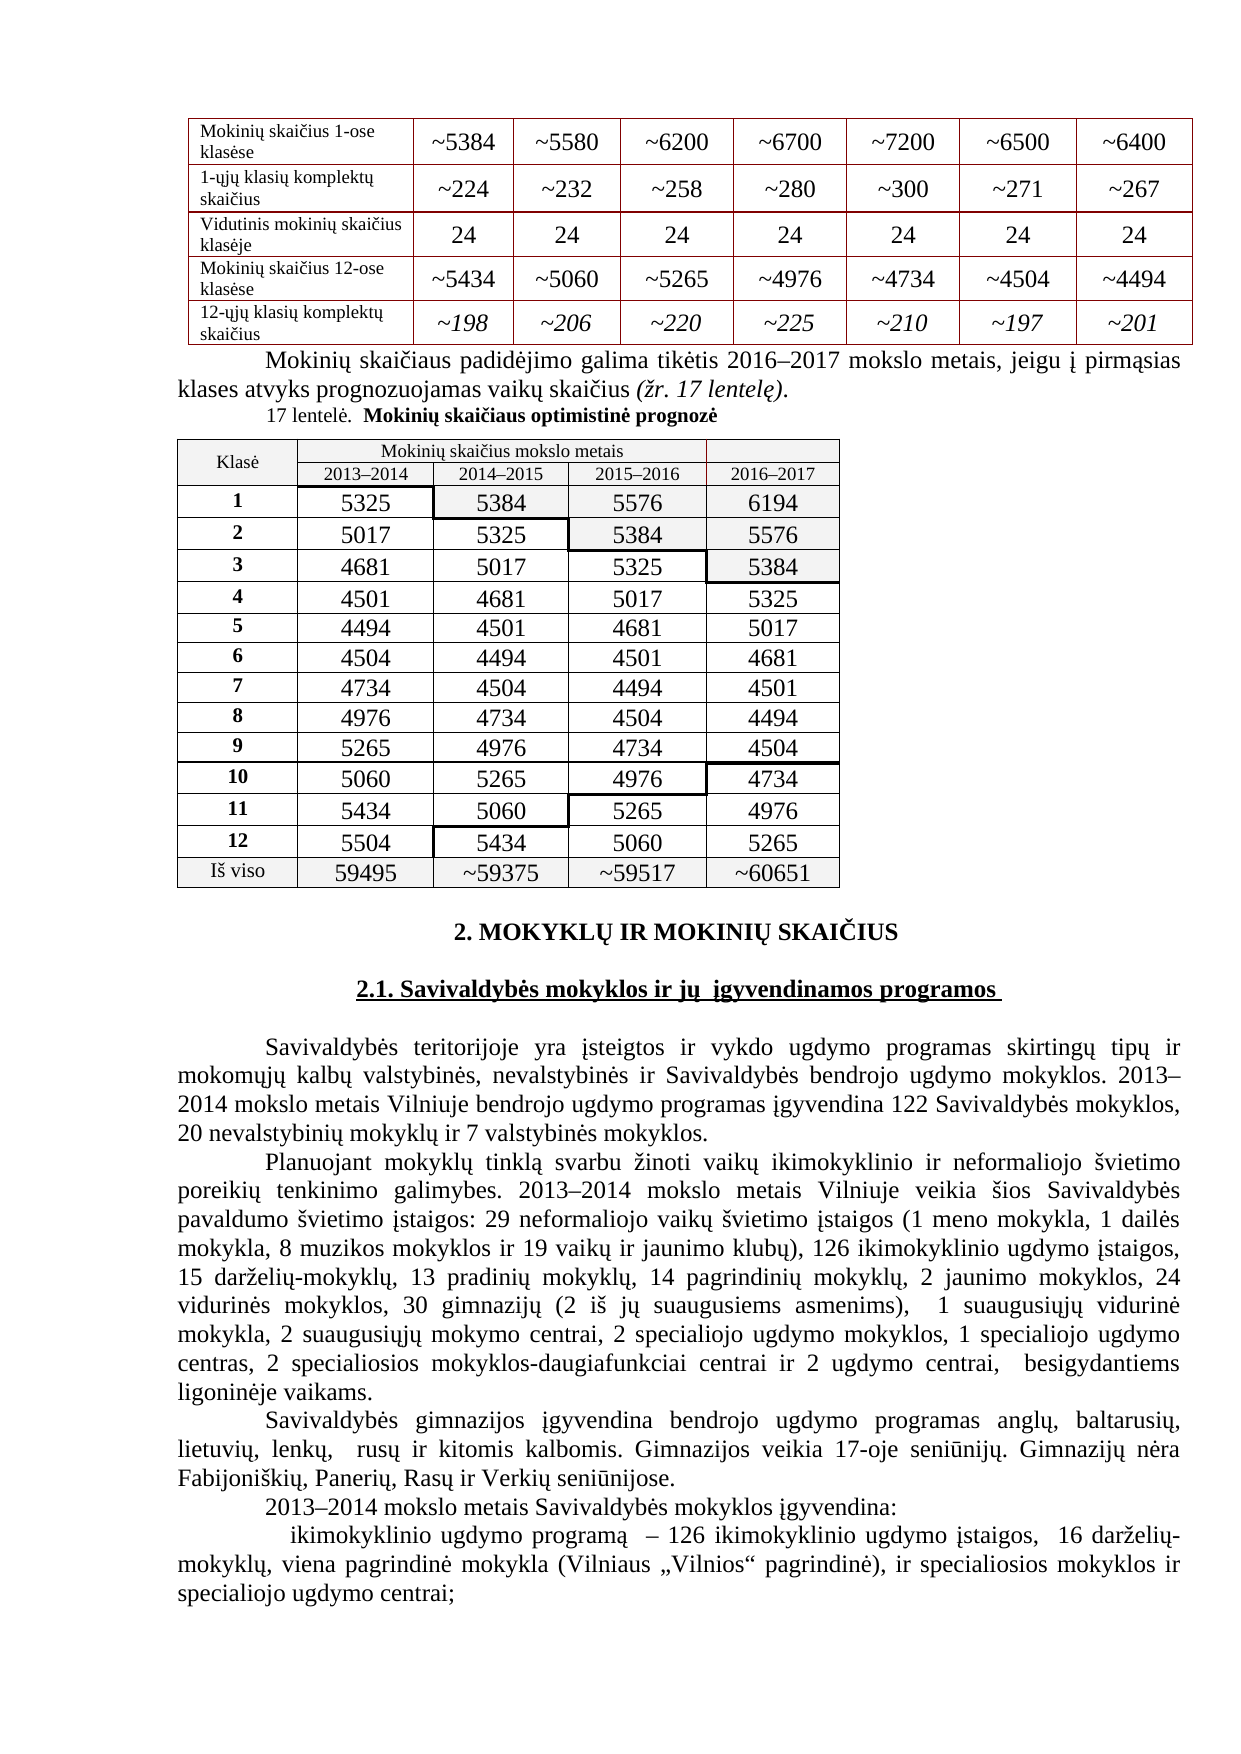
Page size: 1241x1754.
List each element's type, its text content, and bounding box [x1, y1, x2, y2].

table_cell 5434 [298, 794, 433, 825]
table_cell 24 [621, 213, 733, 256]
table_cell Mokinių skaičius 12-ose klasėse [189, 257, 413, 300]
table_cell 5060 [434, 794, 567, 825]
table_cell ~6400 [1077, 119, 1192, 164]
table_cell 24 [847, 213, 959, 256]
table_cell 24 [1077, 213, 1192, 256]
table_cell ~197 [960, 301, 1076, 344]
table_cell 4501 [434, 614, 568, 642]
table_cell 2 [178, 518, 297, 549]
table_cell 4504 [569, 703, 706, 732]
table_cell 4976 [707, 794, 839, 825]
table_cell ~7200 [847, 119, 959, 164]
table_cell 4504 [298, 643, 433, 672]
table_cell 4504 [707, 733, 839, 761]
table_cell 4501 [569, 643, 706, 672]
table_cell ~5265 [621, 257, 733, 300]
table_cell Vidutinis mokinių skaičius klasėje [189, 213, 413, 256]
table_cell 5325 [434, 520, 567, 549]
table_cell ~60651 [707, 858, 839, 887]
table_cell 4976 [434, 733, 568, 761]
table_cell 4501 [298, 582, 433, 612]
table_cell ~4494 [1077, 257, 1192, 300]
table_cell 4976 [569, 763, 705, 793]
text ikimokyklinio ugdymo programą – 126 ikimokyklinio ugdymo įstaigos, 16 darželių-mokyklų, viena pagrindinė mokykla (Vilniaus „Vilnios“ pagrindinė), ir specialiosios mokyklos ir specialiojo ugdymo centrai; [177, 1520, 1181, 1607]
table_cell ~232 [514, 165, 620, 211]
table_cell 4976 [298, 703, 433, 732]
table_cell 1 [178, 486, 297, 517]
table_cell 4681 [298, 550, 433, 581]
table_cell ~201 [1077, 301, 1192, 344]
table_cell ~224 [414, 165, 513, 211]
table_cell 4734 [708, 765, 839, 793]
table_cell Iš viso [178, 858, 297, 887]
table_cell 2013–2014 [298, 463, 433, 485]
table_cell 10 [178, 763, 297, 793]
table_header Mokinių skaičius mokslo metais [298, 440, 706, 462]
table_cell ~6500 [960, 119, 1076, 164]
text Mokinių skaičiaus padidėjimo galima tikėtis 2016–2017 mokslo metais, jeigu į pirmąsias klases atvyks prognozuojamas vaikų skaičius (žr. 17 lentelę). [177, 345, 1181, 402]
table_header Klasė [178, 440, 297, 485]
table_cell 12 [178, 826, 297, 857]
table_cell 4494 [434, 643, 568, 672]
table_cell ~206 [514, 301, 620, 344]
text Planuojant mokyklų tinklą svarbu žinoti vaikų ikimokyklinio ir neformaliojo švietimo poreikių tenkinimo galimybes. 2013–2014 mokslo metais Vilniuje veikia šios Savivaldybės pavaldumo švietimo įstaigos: 29 neformaliojo vaikų švietimo įstaigos (1 meno mokykla, 1 dailės mokykla, 8 muzikos mokyklos ir 19 vaikų ir jaunimo klubų), 126 ikimokyklinio ugdymo įstaigos, 15 darželių-mokyklų, 13 pradinių mokyklų, 14 pagrindinių mokyklų, 2 jaunimo mokyklos, 24 vidurinės mokyklos, 30 gimnazijų (2 iš jų suaugusiems asmenims), 1 suaugusiųjų vidurinė mokykla, 2 suaugusiųjų mokymo centrai, 2 specialiojo ugdymo mokyklos, 1 specialiojo ugdymo centras, 2 specialiosios mokyklos-daugiafunkciai centrai ir 2 ugdymo centrai, besigydantiems ligoninėje vaikams. [177, 1147, 1181, 1405]
table_cell ~5434 [414, 257, 513, 300]
table_cell 7 [178, 673, 297, 702]
table_cell 2016–2017 [707, 463, 839, 485]
table_cell 4501 [707, 673, 839, 702]
table_cell 5060 [569, 826, 706, 857]
table_header [707, 440, 839, 462]
table_cell ~5060 [514, 257, 620, 300]
table_cell 5265 [298, 733, 433, 761]
table_cell 1-ųjų klasių komplektų skaičius [189, 165, 413, 211]
table_cell 6 [178, 643, 297, 672]
table_cell ~6700 [734, 119, 846, 164]
table_cell 4494 [569, 673, 706, 702]
table_cell 2014–2015 [434, 463, 568, 485]
table_cell 5434 [435, 828, 568, 857]
table_cell 5384 [435, 486, 568, 517]
table_cell 12-ųjų klasių komplektų skaičius [189, 301, 413, 344]
table_cell 24 [414, 213, 513, 256]
table_cell 11 [178, 794, 297, 825]
table_cell 5265 [434, 763, 568, 793]
table_cell 59495 [298, 858, 433, 887]
text 2.1. Savivaldybės mokyklos ir jų įgyvendinamos programos [177, 974, 1181, 1003]
table_cell 5017 [298, 518, 433, 549]
table_cell 4 [178, 582, 297, 612]
table_cell 5384 [708, 550, 839, 581]
text Savivaldybės teritorijoje yra įsteigtos ir vykdo ugdymo programas skirtingų tipų ir mokomųjų kalbų valstybinės, nevalstybinės ir Savivaldybės bendrojo ugdymo mokyklos. 2013–2014 mokslo metais Vilniuje bendrojo ugdymo programas įgyvendina 122 Savivaldybės mokyklos, 20 nevalstybinių mokyklų ir 7 valstybinės mokyklos. [177, 1032, 1181, 1147]
table_cell ~267 [1077, 165, 1192, 211]
table_cell ~280 [734, 165, 846, 211]
table_cell 4681 [569, 614, 706, 642]
table_cell 5265 [707, 826, 839, 857]
table_cell 3 [178, 550, 297, 581]
table_cell 9 [178, 733, 297, 761]
table_cell 8 [178, 703, 297, 732]
table_cell ~4734 [847, 257, 959, 300]
table_cell Mokinių skaičius 1-ose klasėse [189, 119, 413, 164]
table_cell 24 [514, 213, 620, 256]
table_cell ~210 [847, 301, 959, 344]
table_cell 2015–2016 [569, 463, 706, 485]
table_cell 5 [178, 614, 297, 642]
table_cell 5576 [707, 518, 839, 549]
table_cell 5017 [434, 550, 568, 581]
table_cell 4494 [298, 614, 433, 642]
text 2. Mokyklų ir mokinių skaičius [177, 917, 1181, 945]
table_cell 4504 [434, 673, 568, 702]
table_cell 5325 [707, 584, 839, 612]
text 17 lentelė. Mokinių skaičiaus optimistinė prognozė [177, 402, 1181, 427]
table_cell 5384 [570, 518, 706, 549]
table_cell ~258 [621, 165, 733, 211]
table_cell 4681 [707, 643, 839, 672]
table_cell ~5580 [514, 119, 620, 164]
table_cell ~4504 [960, 257, 1076, 300]
table_cell ~300 [847, 165, 959, 211]
table_cell 5576 [569, 486, 706, 517]
table_cell ~4976 [734, 257, 846, 300]
table_cell 5325 [569, 552, 705, 581]
table_cell 4734 [298, 673, 433, 702]
table_cell 6194 [707, 486, 839, 517]
table_cell 5060 [298, 763, 433, 793]
table_cell 24 [734, 213, 846, 256]
table_cell ~59375 [434, 858, 568, 887]
table_cell 5504 [298, 826, 432, 857]
table_cell 4494 [707, 703, 839, 732]
table_cell ~59517 [569, 858, 706, 887]
table_cell 5017 [569, 582, 706, 612]
table_cell 5017 [707, 614, 839, 642]
table_cell 5325 [298, 488, 432, 517]
table_cell ~220 [621, 301, 733, 344]
table_cell 4734 [569, 733, 706, 761]
table_cell 4734 [434, 703, 568, 732]
text Savivaldybės gimnazijos įgyvendina bendrojo ugdymo programas anglų, baltarusių, lietuvių, lenkų, rusų ir kitomis kalbomis. Gimnazijos veikia 17-oje seniūnijų. Gimnazijų nėra Fabijoniškių, Panerių, Rasų ir Verkių seniūnijose. [177, 1405, 1181, 1492]
table_cell ~198 [414, 301, 513, 344]
table_cell ~225 [734, 301, 846, 344]
table_cell 4681 [434, 582, 568, 612]
table_cell ~6200 [621, 119, 733, 164]
text 2013–2014 mokslo metais Savivaldybės mokyklos įgyvendina: [177, 1492, 1181, 1520]
table_cell 5265 [570, 796, 706, 825]
table_cell ~271 [960, 165, 1076, 211]
table_cell ~5384 [414, 119, 513, 164]
table_cell 24 [960, 213, 1076, 256]
